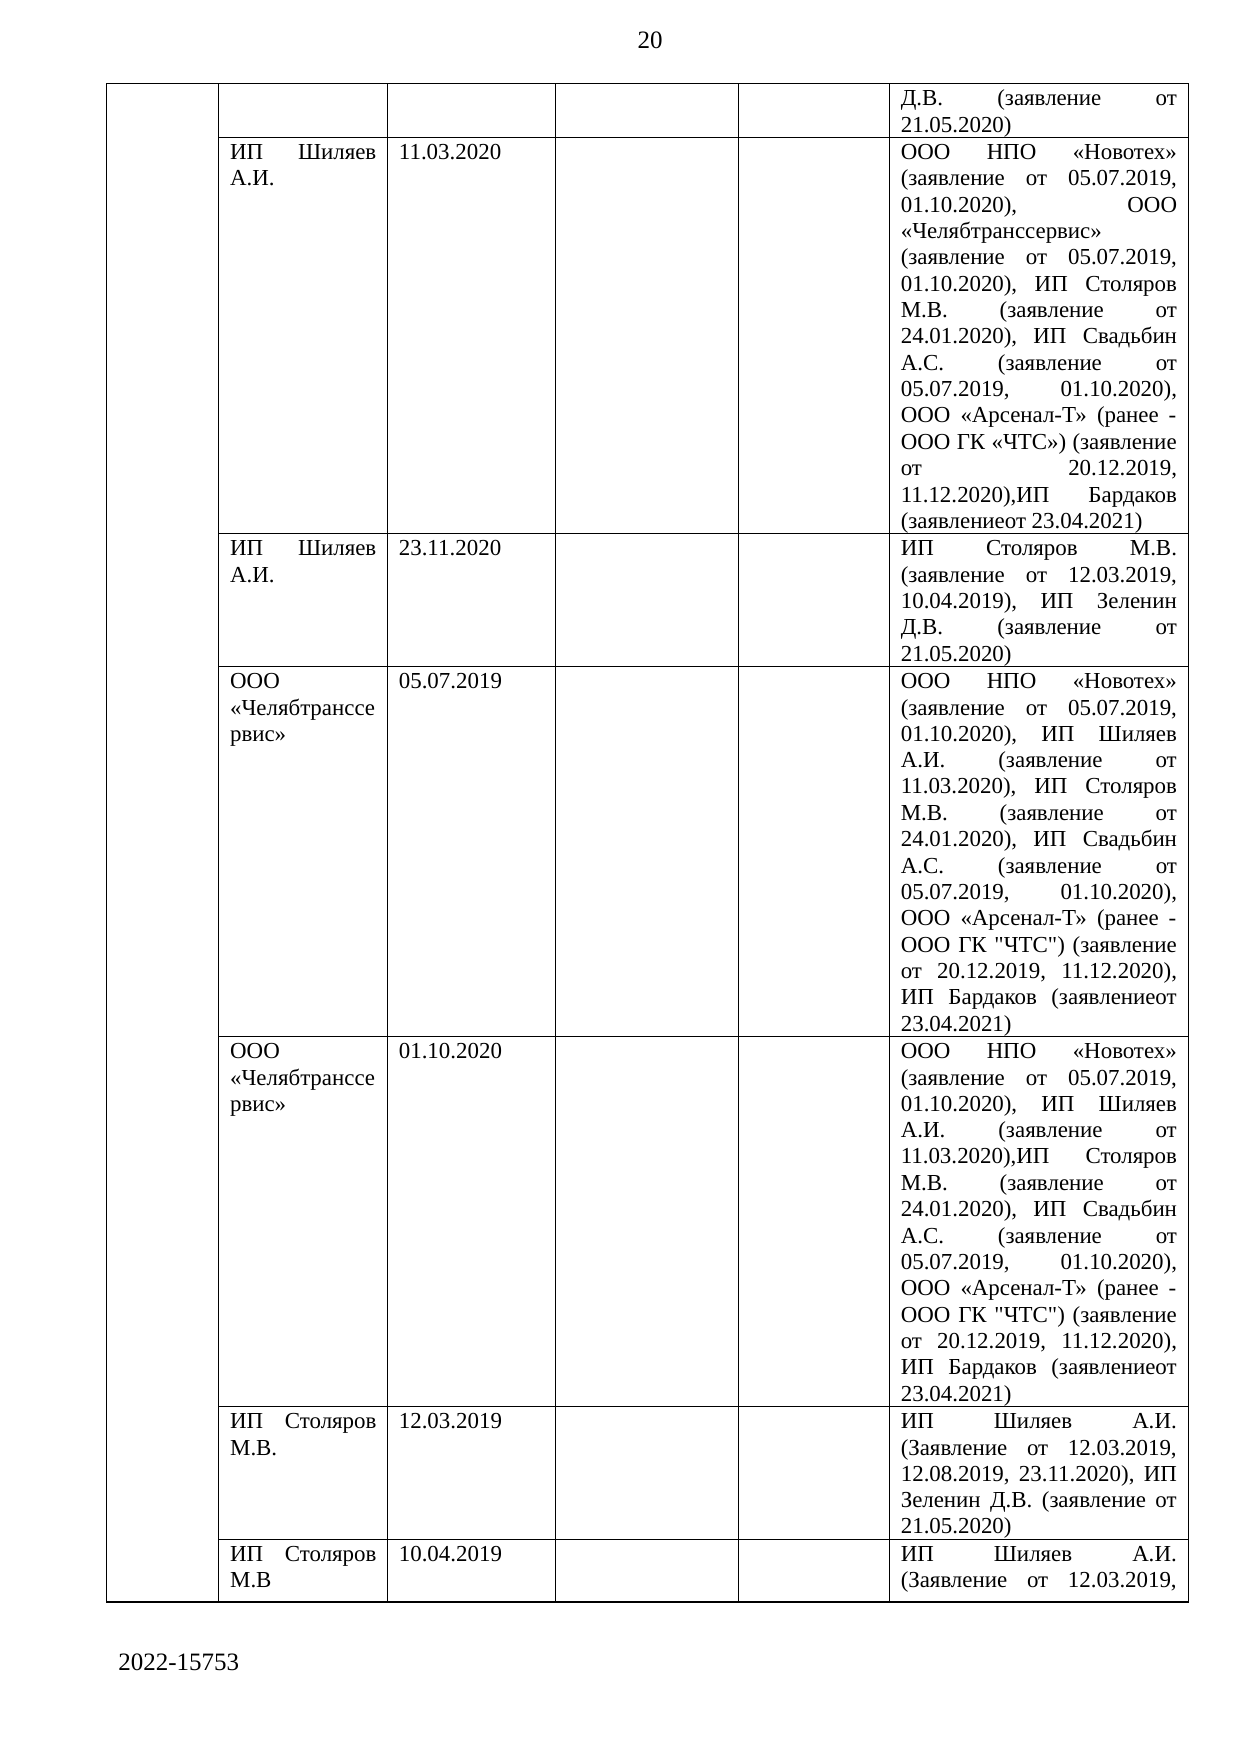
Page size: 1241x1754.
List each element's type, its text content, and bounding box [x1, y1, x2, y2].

table_cell ООО «Челябтранссервис» [219, 1037, 387, 1406]
table_cell 11.03.2020 [388, 138, 555, 533]
table_cell 05.07.2019 [388, 667, 555, 1036]
table_cell 12.03.2019 [388, 1407, 555, 1539]
table_cell [556, 84, 738, 137]
table_cell ИП Шиляев А.И. (Заявление от 12.03.2019, 12.08.2019, 23.11.2020), ИП Зеленин Д.В. (заявление от 21.05.2020) [890, 1407, 1188, 1539]
table_cell ООО НПО «Новотех» (заявление от 05.07.2019, 01.10.2020), ИП Шиляев А.И. (заявление от 11.03.2020), ИП Столяров М.В. (заявление от 24.01.2020), ИП Свадьбин А.С. (заявление от 05.07.2019, 01.10.2020), ООО «Арсенал-Т» (ранее - ООО ГК "ЧТС") (заявление от 20.12.2019, 11.12.2020), ИП Бардаков (заявлениеот 23.04.2021) [890, 667, 1188, 1036]
table_cell [739, 667, 889, 1036]
table_cell [556, 1540, 738, 1601]
table_cell [739, 1037, 889, 1406]
table_cell 01.10.2020 [388, 1037, 555, 1406]
table_cell [556, 138, 738, 533]
table_cell [739, 138, 889, 533]
table_cell ИП Столяров М.В [219, 1540, 387, 1601]
table_cell [739, 534, 889, 666]
table_cell Д.В. (заявление от 21.05.2020) [890, 84, 1188, 137]
table_cell [556, 534, 738, 666]
table_cell [739, 84, 889, 137]
table_cell [388, 84, 555, 137]
table_cell [556, 1037, 738, 1406]
table_cell ООО НПО «Новотех» (заявление от 05.07.2019, 01.10.2020), ИП Шиляев А.И. (заявление от 11.03.2020),ИП Столяров М.В. (заявление от 24.01.2020), ИП Свадьбин А.С. (заявление от 05.07.2019, 01.10.2020), ООО «Арсенал-Т» (ранее - ООО ГК "ЧТС") (заявление от 20.12.2019, 11.12.2020), ИП Бардаков (заявлениеот 23.04.2021) [890, 1037, 1188, 1406]
table_cell [219, 84, 387, 137]
table_cell ИП Шиляев А.И. [219, 534, 387, 666]
table_cell [556, 1407, 738, 1539]
table_cell ИП Шиляев А.И. [219, 138, 387, 533]
table_cell [556, 667, 738, 1036]
table_cell ООО НПО «Новотех» (заявление от 05.07.2019, 01.10.2020), ООО «Челябтранссервис» (заявление от 05.07.2019, 01.10.2020), ИП Столяров М.В. (заявление от 24.01.2020), ИП Свадьбин А.С. (заявление от 05.07.2019, 01.10.2020), ООО «Арсенал-Т» (ранее - ООО ГК «ЧТС») (заявление от 20.12.2019, 11.12.2020),ИП Бардаков (заявлениеот 23.04.2021) [890, 138, 1188, 533]
table_cell ИП Шиляев А.И. (Заявление от 12.03.2019, [890, 1540, 1188, 1601]
table_cell [739, 1540, 889, 1601]
table_cell ООО «Челябтранссервис» [219, 667, 387, 1036]
table_cell ИП Столяров М.В. (заявление от 12.03.2019, 10.04.2019), ИП Зеленин Д.В. (заявление от 21.05.2020) [890, 534, 1188, 666]
table_cell [739, 1407, 889, 1539]
table_cell 23.11.2020 [388, 534, 555, 666]
table_cell 10.04.2019 [388, 1540, 555, 1601]
table_cell ИП Столяров М.В. [219, 1407, 387, 1539]
